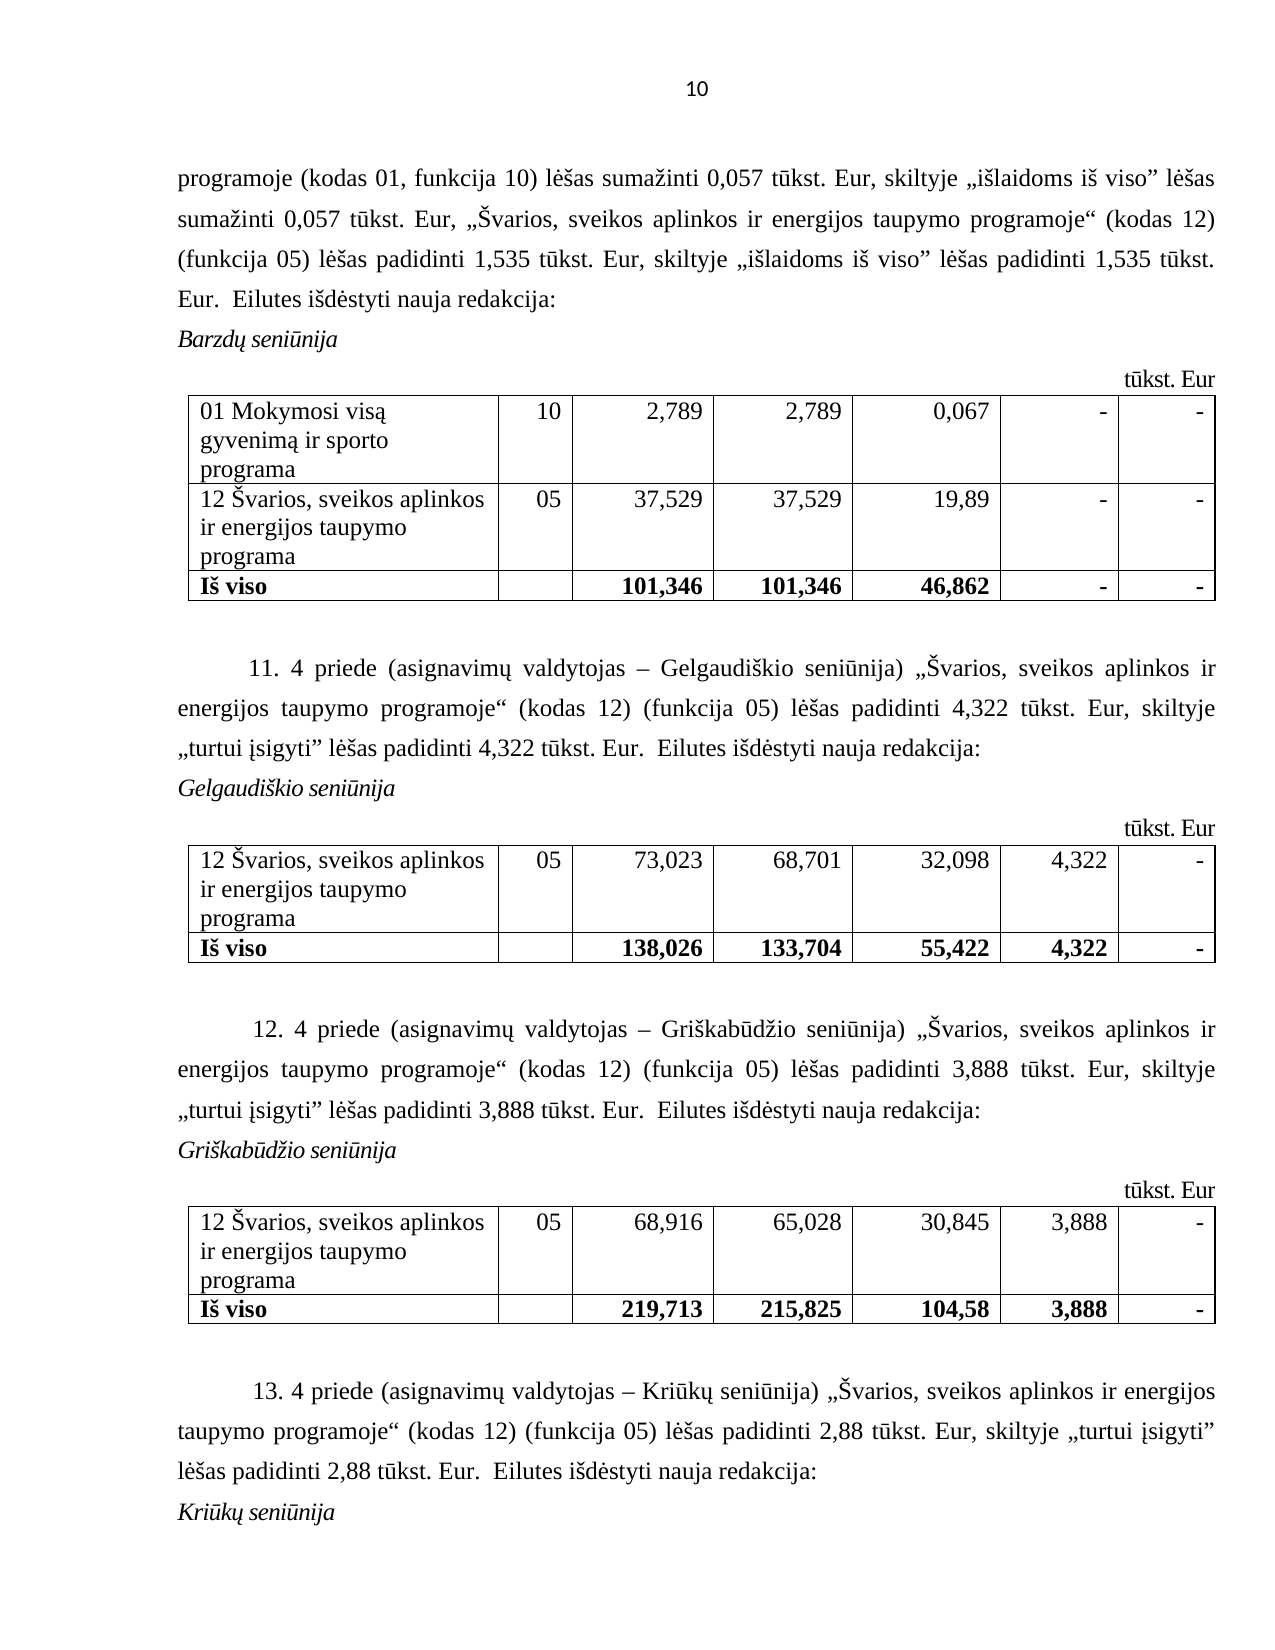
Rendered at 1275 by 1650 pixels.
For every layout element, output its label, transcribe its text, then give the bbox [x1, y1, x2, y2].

table_header 3,888 [1001, 1207, 1118, 1293]
table_cell 19,89 [853, 484, 1000, 570]
table_cell - [1119, 1295, 1214, 1323]
table_cell Iš viso [189, 933, 498, 962]
table_cell 46,862 [853, 571, 1000, 600]
text Gelgaudiškio seniūnija [177, 764, 1216, 804]
text tūkst. Eur [177, 1166, 1216, 1206]
table_cell 101,346 [714, 571, 852, 600]
table_header 73,023 [573, 846, 713, 932]
text 11. 4 priede (asignavimų valdytojas – Gelgaudiškio seniūnija) „Švarios, sveikos aplinkos ir energijos taupymo programoje“ (kodas 12) (funkcija 05) lėšas padidinti 4,322 tūkst. Eur, skiltyje „turtui įsigyti” lėšas padidinti 4,322 tūkst. Eur. Eilutes išdėstyti nauja redakcija: [177, 644, 1216, 764]
table_cell 104,58 [853, 1295, 1000, 1323]
table_cell 138,026 [573, 933, 713, 962]
table_header 05 [499, 846, 572, 932]
table_cell Iš viso [189, 571, 498, 600]
text 12. 4 priede (asignavimų valdytojas – Griškabūdžio seniūnija) „Švarios, sveikos aplinkos ir energijos taupymo programoje“ (kodas 12) (funkcija 05) lėšas padidinti 3,888 tūkst. Eur, skiltyje „turtui įsigyti” lėšas padidinti 3,888 tūkst. Eur. Eilutes išdėstyti nauja redakcija: [177, 1006, 1216, 1126]
text Barzdų seniūnija [177, 315, 1216, 355]
table_cell - [1001, 484, 1118, 570]
table_header 12 Švarios, sveikos aplinkos ir energijos taupymo programa [189, 1207, 498, 1293]
table_cell - [1119, 933, 1214, 962]
table_header 2,789 [573, 396, 713, 483]
table_cell 215,825 [714, 1295, 852, 1323]
text tūkst. Eur [177, 355, 1216, 395]
table_header - [1119, 396, 1214, 483]
table_cell 05 [499, 484, 572, 570]
table_cell 219,713 [573, 1295, 713, 1323]
table_header 68,701 [714, 846, 852, 932]
table_header - [1001, 396, 1118, 483]
table_cell 55,422 [853, 933, 1000, 962]
table_header - [1119, 1207, 1214, 1293]
table_cell 12 Švarios, sveikos aplinkos ir energijos taupymo programa [189, 484, 498, 570]
table_cell - [1001, 571, 1118, 600]
table_cell Iš viso [189, 1295, 498, 1323]
table_header 65,028 [714, 1207, 852, 1293]
table_cell - [1119, 571, 1214, 600]
table_header 0,067 [853, 396, 1000, 483]
table_cell 37,529 [573, 484, 713, 570]
table_header 4,322 [1001, 846, 1118, 932]
table_header 10 [499, 396, 572, 483]
text Kriūkų seniūnija [177, 1488, 1216, 1528]
table_header 30,845 [853, 1207, 1000, 1293]
table_cell - [1119, 484, 1214, 570]
table_cell 37,529 [714, 484, 852, 570]
text tūkst. Eur [177, 804, 1216, 844]
text programoje (kodas 01, funkcija 10) lėšas sumažinti 0,057 tūkst. Eur, skiltyje „išlaidoms iš viso” lėšas sumažinti 0,057 tūkst. Eur, „Švarios, sveikos aplinkos ir energijos taupymo programoje“ (kodas 12) (funkcija 05) lėšas padidinti 1,535 tūkst. Eur, skiltyje „išlaidoms iš viso” lėšas padidinti 1,535 tūkst. Eur. Eilutes išdėstyti nauja redakcija: [177, 155, 1216, 315]
table_header 12 Švarios, sveikos aplinkos ir energijos taupymo programa [189, 846, 498, 932]
table_cell 133,704 [714, 933, 852, 962]
table_cell [499, 933, 572, 962]
table_cell 101,346 [573, 571, 713, 600]
table_header 01 Mokymosi visą gyvenimą ir sporto programa [189, 396, 498, 483]
table_header 32,098 [853, 846, 1000, 932]
table_cell [499, 571, 572, 600]
table_cell 3,888 [1001, 1295, 1118, 1323]
text 13. 4 priede (asignavimų valdytojas – Kriūkų seniūnija) „Švarios, sveikos aplinkos ir energijos taupymo programoje“ (kodas 12) (funkcija 05) lėšas padidinti 2,88 tūkst. Eur, skiltyje „turtui įsigyti” lėšas padidinti 2,88 tūkst. Eur. Eilutes išdėstyti nauja redakcija: [177, 1367, 1216, 1488]
table_cell [499, 1295, 572, 1323]
text Griškabūdžio seniūnija [177, 1126, 1216, 1166]
table_cell 4,322 [1001, 933, 1118, 962]
table_header 68,916 [573, 1207, 713, 1293]
table_header 2,789 [714, 396, 852, 483]
table_header - [1119, 846, 1214, 932]
table_header 05 [499, 1207, 572, 1293]
